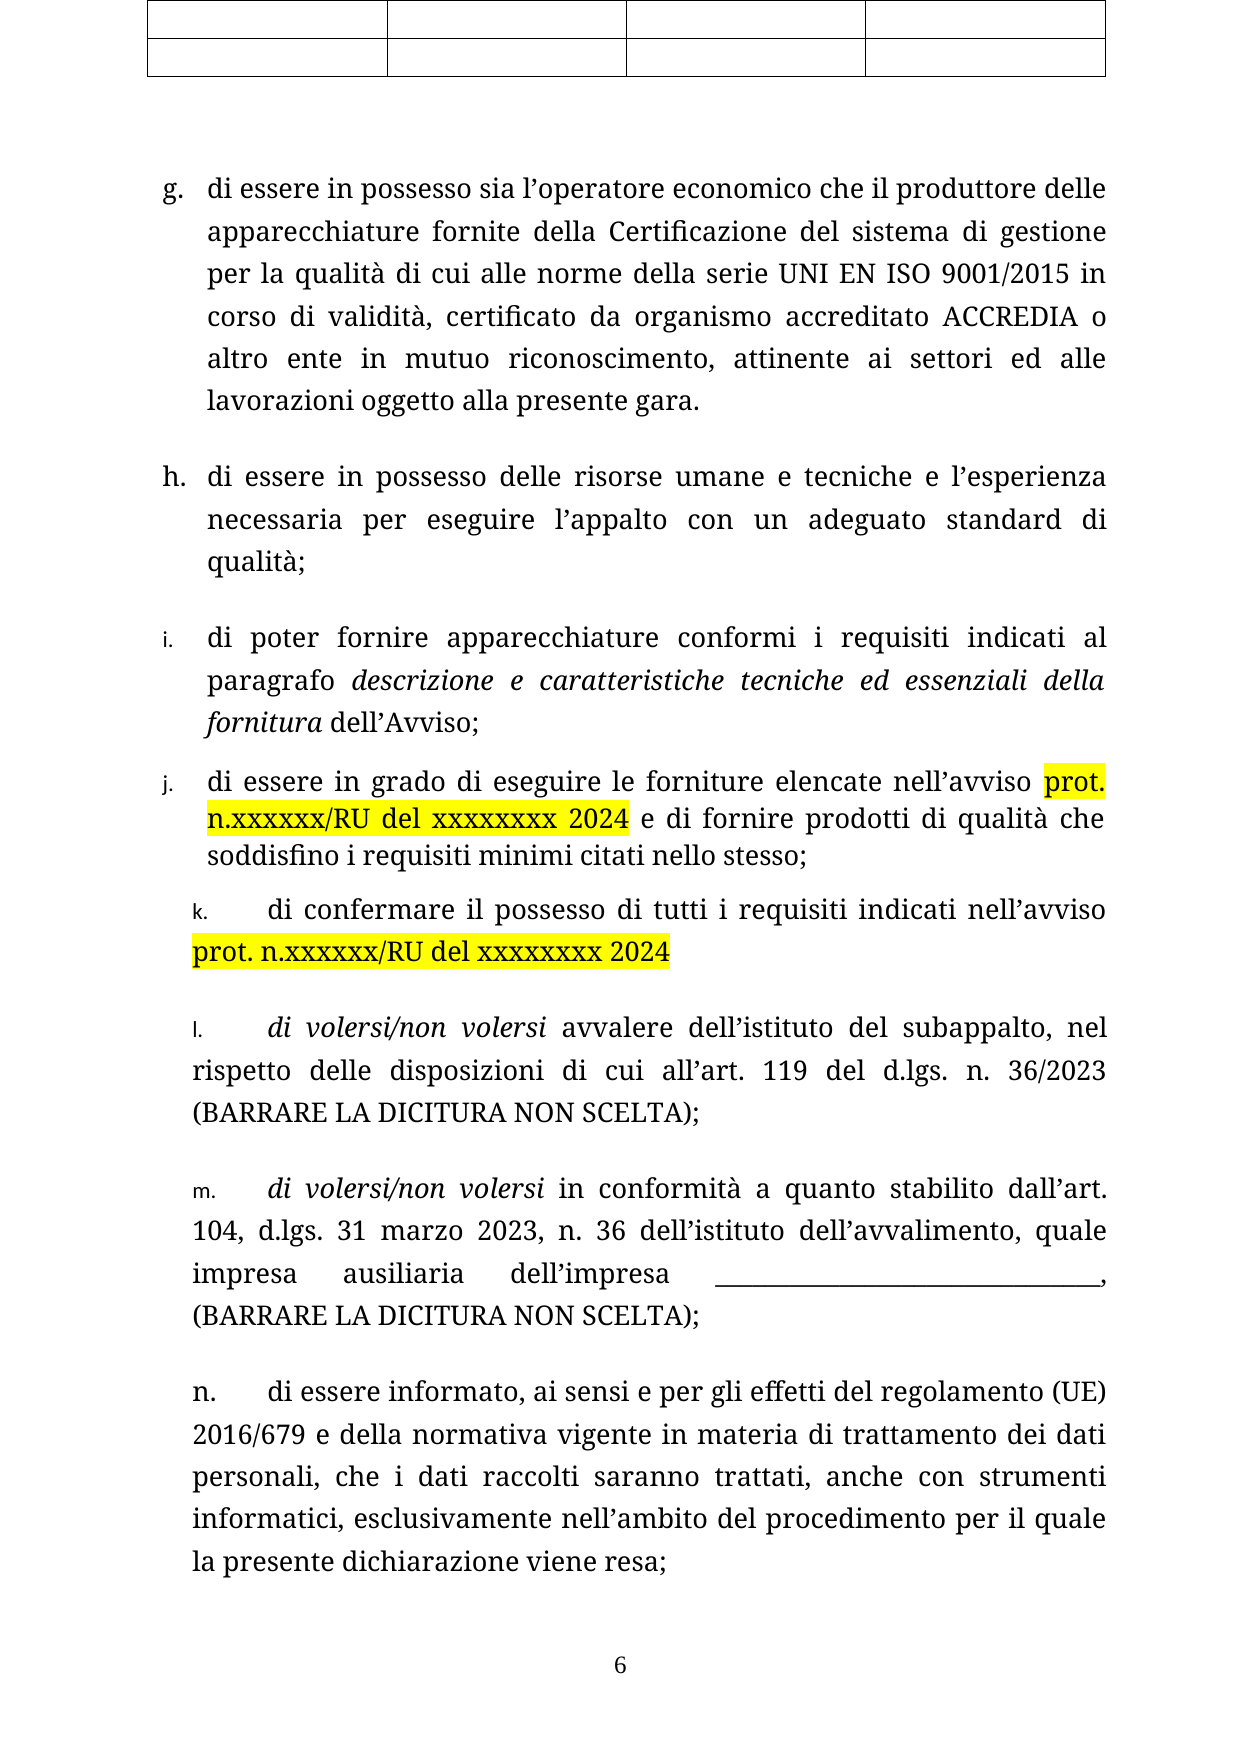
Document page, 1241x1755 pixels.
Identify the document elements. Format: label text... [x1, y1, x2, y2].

list di volersi/non volersi avvalere dell’istituto del subappalto, nel rispetto delle disposizioni di cui all’art. 119 del d.lgs. n. 36/2023 (BARRARE LA DICITURA NON SCELTA); [192, 1009, 1108, 1130]
table_cell [148, 1, 387, 38]
list di essere informato, ai sensi e per gli effetti del regolamento (UE) 2016/679 e della normativa vigente in materia di trattamento dei dati personali, che i dati raccolti saranno trattati, anche con strumenti informatici, esclusivamente nell’ambito del procedimento per il quale la presente dichiarazione viene resa; [192, 1373, 1108, 1579]
list di essere in grado di eseguire le forniture elencate nell’avviso prot. n.xxxxxx/RU del xxxxxxxx 2024 e di fornire prodotti di qualità che soddisfino i requisiti minimi citati nello stesso; [162, 763, 1105, 873]
list di volersi/non volersi in conformità a quanto stabilito dall’art. 104, d.lgs. 31 marzo 2023, n. 36 dell’istituto dell’avvalimento, quale impresa ausiliaria dell’impresa _______________________________,(BARRARE LA DICITURA NON SCELTA); [192, 1169, 1108, 1333]
table_cell [627, 39, 865, 76]
list di confermare il possesso di tutti i requisiti indicati nell’avviso prot. n.xxxxxx/RU del xxxxxxxx 2024 [192, 890, 1108, 969]
list di poter fornire apparecchiature conformi i requisiti indicati al paragrafo descrizione e caratteristiche tecniche ed essenziali della fornitura dell’Avviso; [162, 619, 1108, 740]
table_cell [388, 1, 626, 38]
table_cell [866, 39, 1105, 76]
table_cell [627, 1, 865, 38]
table_cell [148, 39, 387, 76]
list di essere in possesso delle risorse umane e tecniche e l’esperienza necessaria per eseguire l’appalto con un adeguato standard di qualità; [162, 458, 1108, 579]
table_cell [388, 39, 626, 76]
table_cell [866, 1, 1105, 38]
list di essere in possesso sia l’operatore economico che il produttore delle apparecchiature fornite della Certificazione del sistema di gestione per la qualità di cui alle norme della serie UNI EN ISO 9001/2015 in corso di validità, certificato da organismo accreditato ACCREDIA o altro ente in mutuo riconoscimento, attinente ai settori ed alle lavorazioni oggetto alla presente gara. [162, 170, 1108, 419]
